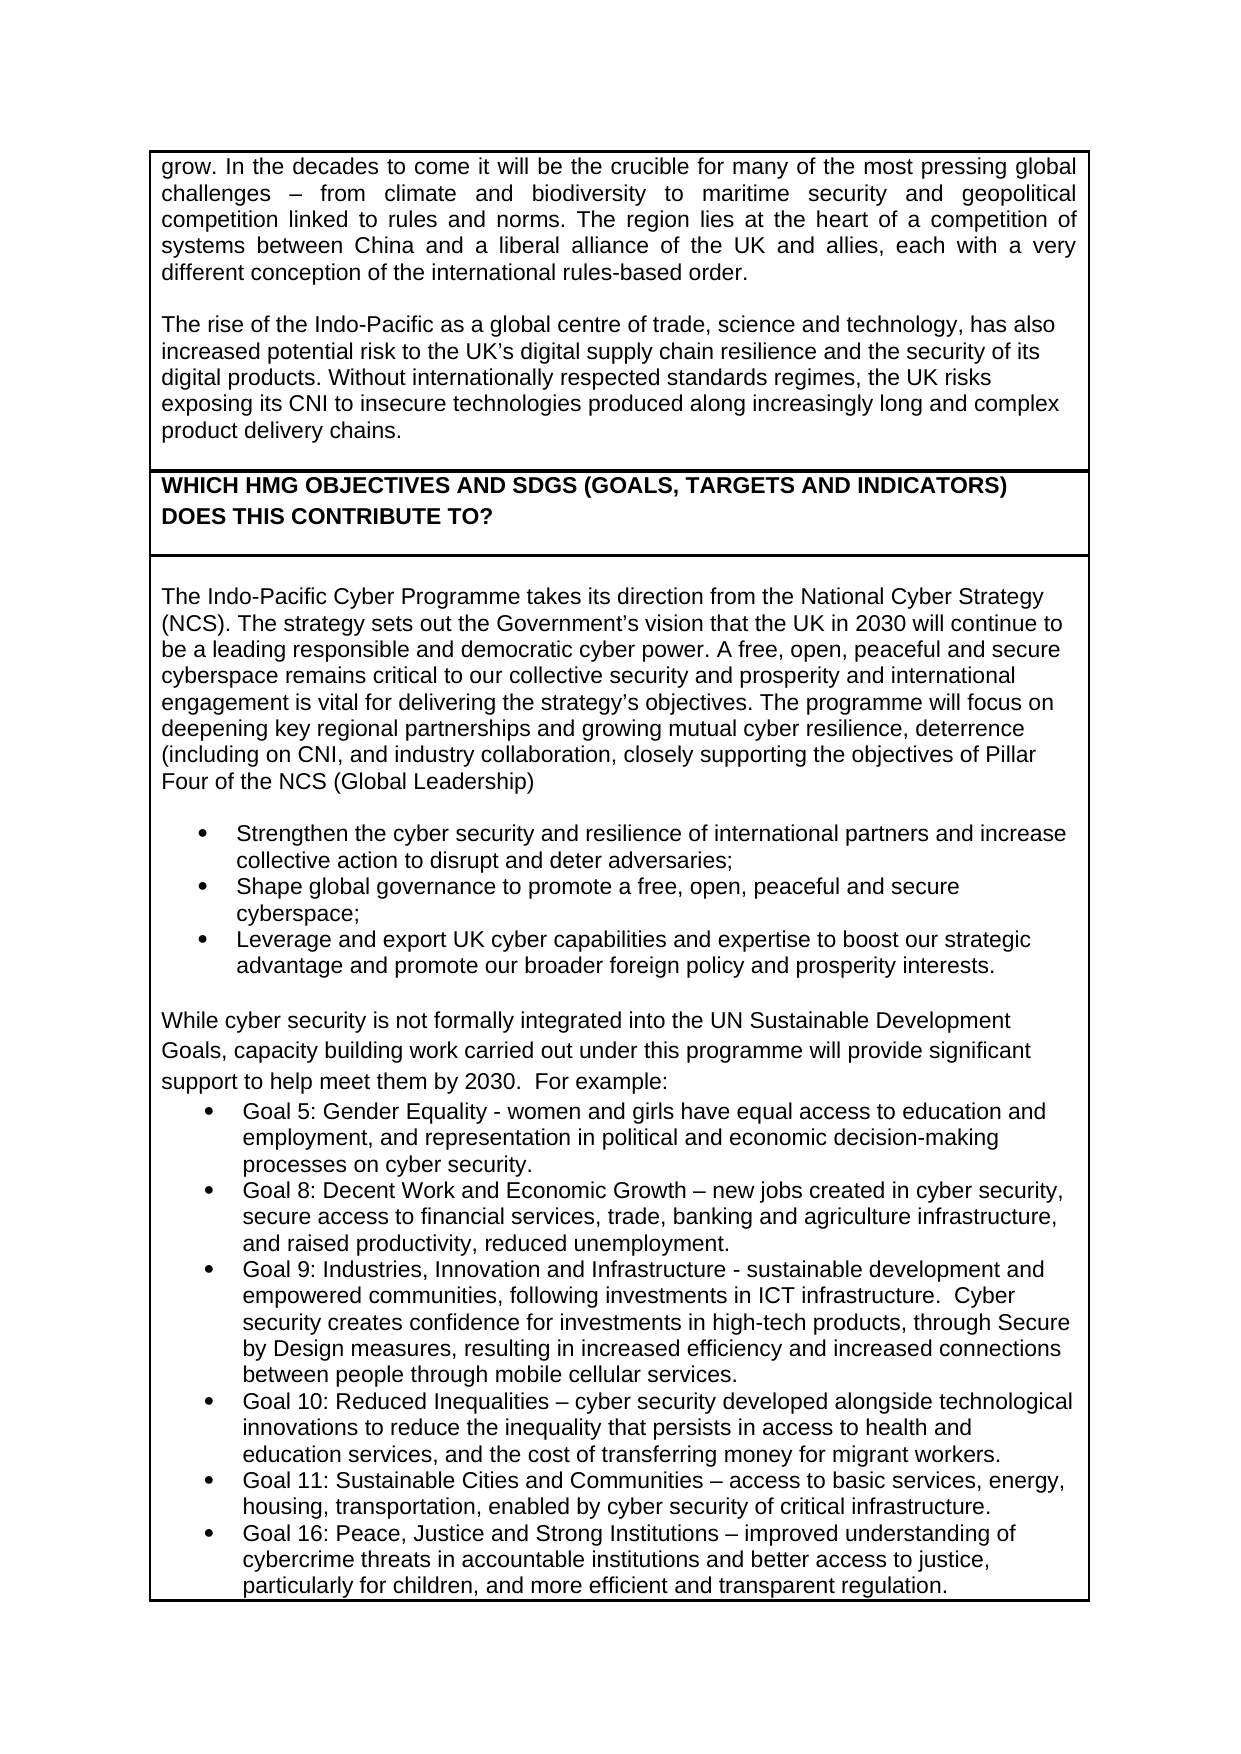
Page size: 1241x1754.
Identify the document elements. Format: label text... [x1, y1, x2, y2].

table_cell The Indo-Pacific Cyber Programme takes its direction from the National Cyber Strategy (NCS). The strategy sets out the Government’s vision that the UK in 2030 will continue to be a leading responsible and democratic cyber power. A free, open, peaceful and secure cyberspace remains critical to our collective security and prosperity and international engagement is vital for delivering the strategy’s objectives. The programme will focus on deepening key regional partnerships and growing mutual cyber resilience, deterrence (including on CNI, and industry collaboration, closely supporting the objectives of Pillar Four of the NCS (Global Leadership) Strengthen the cyber security and resilience of international partners and increase collective action to disrupt and deter adversaries; Shape global governance to promote a free, open, peaceful and secure cyberspace; Leverage and export UK cyber capabilities and expertise to boost our strategic advantage and promote our broader foreign policy and prosperity interests. While cyber security is not formally integrated into the UN Sustainable Development Goals, capacity building work carried out under this programme will provide significant support to help meet them by 2030. For example: Goal 5: Gender Equality - women and girls have equal access to education and employment, and representation in political and economic decision-making processes on cyber security. Goal 8: Decent Work and Economic Growth – new jobs created in cyber security, secure access to financial services, trade, banking and agriculture infrastructure, and raised productivity, reduced unemployment. Goal 9: Industries, Innovation and Infrastructure - sustainable development and empowered communities, following investments in ICT infrastructure. Cyber security creates confidence for investments in high-tech products, through Secure by Design measures, resulting in increased efficiency and increased connections between people through mobile cellular services. Goal 10: Reduced Inequalities – cyber security developed alongside technological innovations to reduce the inequality that persists in access to health and education services, and the cost of transferring money for migrant workers. Goal 11: Sustainable Cities and Communities – access to basic services, energy, housing, transportation, enabled by cyber security of critical infrastructure. Goal 16: Peace, Justice and Strong Institutions – improved understanding of cybercrime threats in accountable institutions and better access to justice, particularly for children, and more efficient and transparent regulation. Goal 17: Partnerships for the Goals - partnerships between governments, the private sector and civil society built with a shared vision and values for cyber security, long-term investments made in critical infrastructure and ICT sectors. [151, 557, 1088, 1599]
table_cell grow. In the decades to come it will be the crucible for many of the most pressing global challenges – from climate and biodiversity to maritime security and geopolitical competition linked to rules and norms. The region lies at the heart of a competition of systems between China and a liberal alliance of the UK and allies, each with a very different conception of the international rules-based order. The rise of the Indo-Pacific as a global centre of trade, science and technology, has also increased potential risk to the UK’s digital supply chain resilience and the security of its digital products. Without internationally respected standards regimes, the UK risks exposing its CNI to insecure technologies produced along increasingly long and complex product delivery chains. [151, 153, 1088, 469]
table_cell Which HMG objectives and SDGs (goals, targets and indicators) does this contribute to? [151, 473, 1088, 554]
